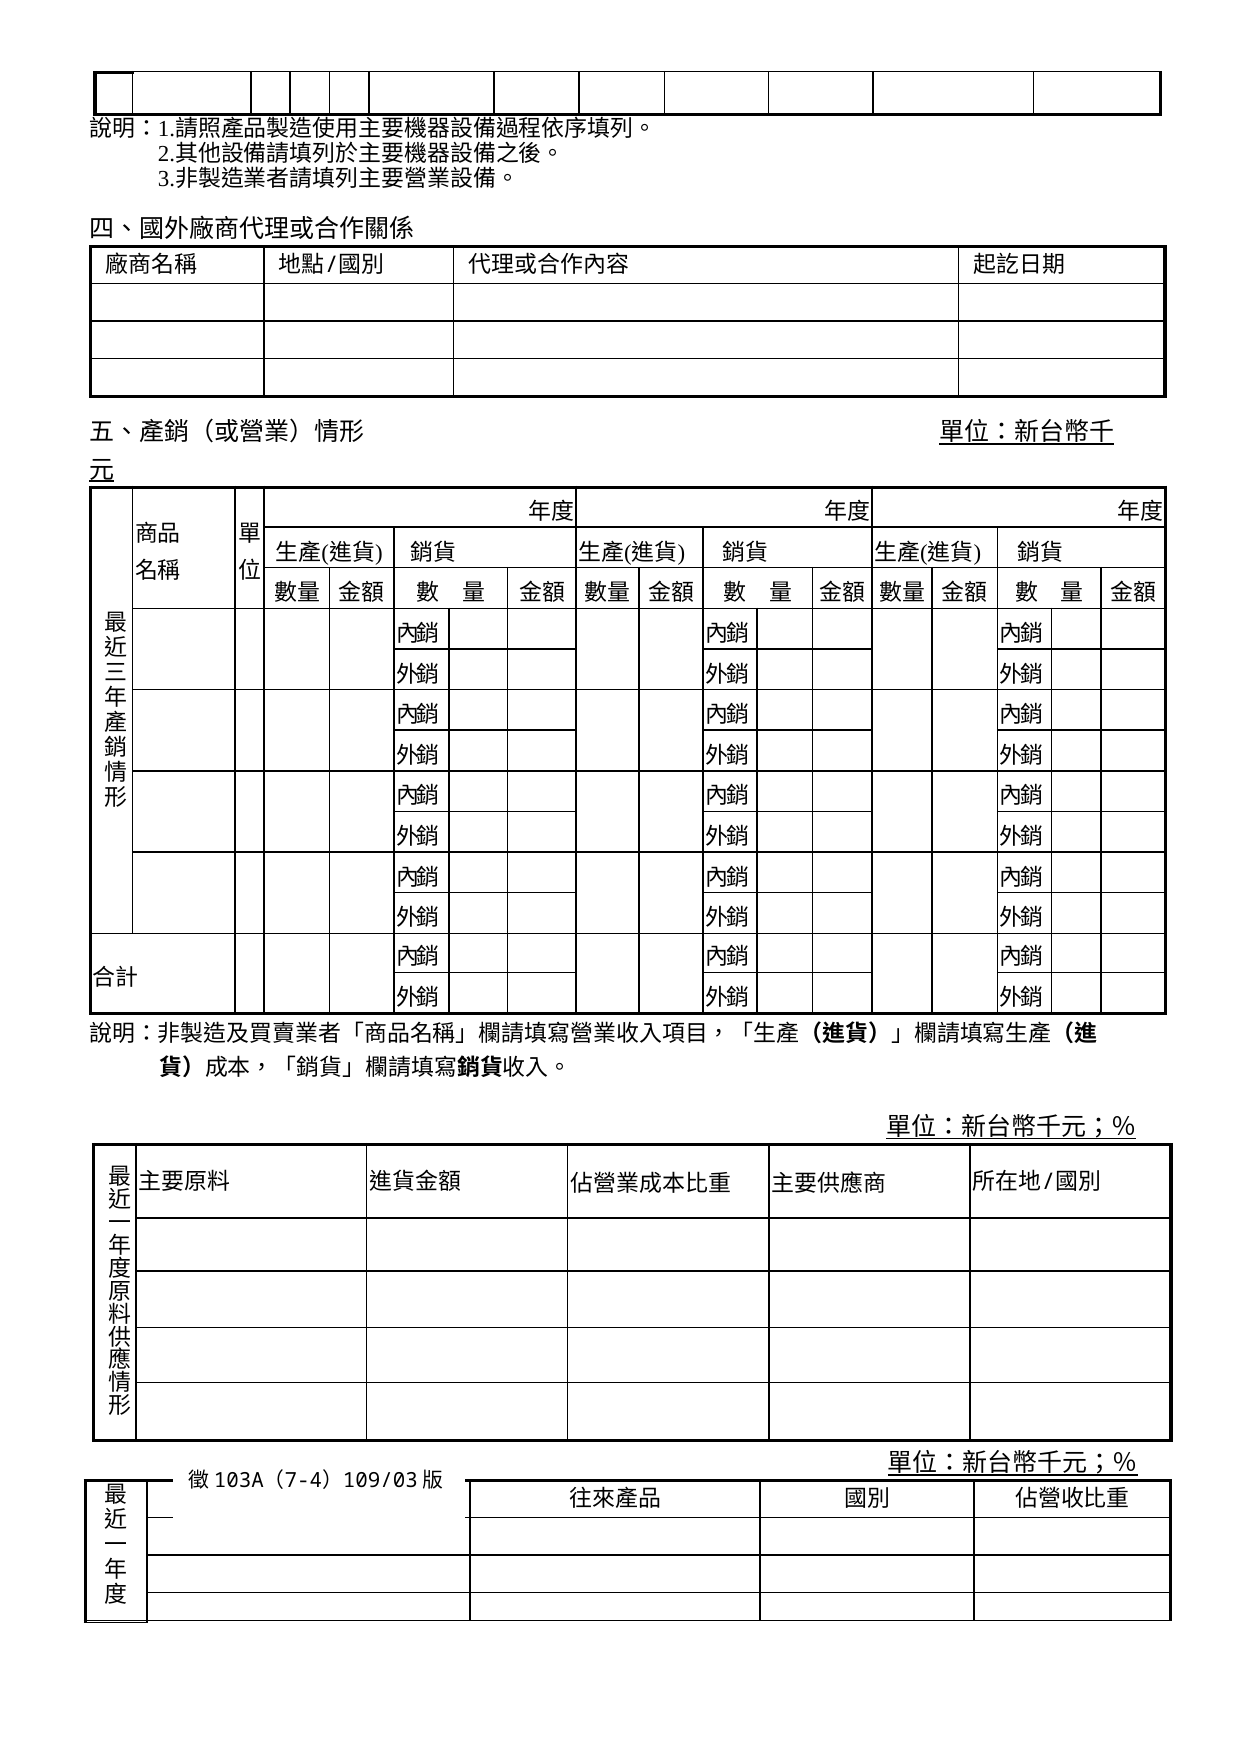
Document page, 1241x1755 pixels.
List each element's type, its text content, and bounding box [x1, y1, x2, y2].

table_cell [1102, 772, 1164, 811]
table_cell [813, 731, 871, 770]
table_cell 外銷 [395, 812, 448, 851]
table_cell [568, 1272, 768, 1327]
table_cell [330, 853, 393, 932]
table_cell 銷貨 [998, 528, 1164, 567]
table_cell [252, 72, 289, 113]
table_header 最近一年度原料供應情形 [95, 1146, 135, 1438]
table_cell [454, 284, 958, 320]
text 五、產銷（或營業）情形 單位：新台幣千元 [89, 411, 1137, 486]
table_cell [265, 284, 453, 320]
table_cell [291, 72, 329, 113]
table_cell [813, 812, 871, 851]
table_cell [450, 812, 507, 851]
table_cell [265, 322, 453, 357]
table_cell 外銷 [998, 650, 1051, 689]
table_cell 內銷 [395, 609, 448, 648]
table_cell [813, 650, 871, 689]
table_cell [508, 934, 575, 971]
table_header 年度 [577, 489, 871, 526]
table_cell [1052, 853, 1100, 892]
table_cell 金額 [640, 568, 702, 607]
table_cell 合計 [92, 934, 234, 1012]
table_cell [761, 1518, 973, 1554]
table_cell 金額 [1102, 568, 1164, 607]
table_cell 外銷 [395, 893, 448, 932]
table_header 主要原料 [137, 1146, 366, 1217]
table_cell [471, 1556, 759, 1592]
table_header 商品 名稱 [133, 489, 234, 607]
table_cell [92, 359, 263, 395]
table_cell 數 量 [998, 568, 1100, 607]
table_cell [770, 1219, 969, 1270]
table_cell [265, 609, 329, 689]
table_cell [367, 1383, 567, 1438]
table_cell [1102, 893, 1164, 932]
table_cell [454, 359, 958, 395]
table_cell [450, 731, 507, 770]
table_header 佔營業成本比重 [568, 1146, 768, 1217]
table_cell [508, 973, 575, 1012]
table_cell [330, 609, 393, 689]
table_cell 外銷 [998, 893, 1051, 932]
table_cell [148, 1556, 469, 1592]
table_cell [450, 650, 507, 689]
table_cell [761, 1556, 973, 1592]
table_cell [933, 772, 997, 851]
table_cell 內銷 [395, 690, 448, 729]
table_cell [758, 934, 812, 971]
table_cell [1102, 973, 1164, 1012]
table_cell [758, 893, 812, 932]
table_header 所在地/國別 [971, 1146, 1169, 1217]
table_cell [265, 934, 329, 1012]
table_header 客戶名稱 [148, 1482, 174, 1517]
text 3.非製造業者請填列主要營業設備。 [89, 166, 1137, 191]
table_cell [813, 934, 871, 971]
table_cell [568, 1383, 768, 1438]
table_cell 金額 [813, 568, 871, 607]
table_cell [769, 72, 872, 113]
table_cell [236, 609, 263, 689]
table_cell [1052, 812, 1100, 851]
table_cell 外銷 [704, 812, 756, 851]
table_header 進貨金額 [367, 1146, 567, 1217]
table_header 單 位 [236, 489, 263, 607]
table_cell [1102, 812, 1164, 851]
table_cell [450, 690, 507, 729]
table_cell [1102, 934, 1164, 971]
table_cell [450, 609, 507, 648]
table_cell [148, 1518, 469, 1554]
table_cell [370, 72, 493, 113]
table_header 客戶名稱 [465, 1482, 469, 1517]
table_cell [508, 609, 575, 648]
table_cell 數量 [577, 568, 638, 607]
table_cell [568, 1219, 768, 1270]
table_cell [813, 772, 871, 811]
table_cell [933, 609, 997, 689]
table_cell [133, 72, 250, 113]
table_cell [933, 690, 997, 770]
table_cell [508, 772, 575, 811]
table_cell [933, 853, 997, 932]
table_cell [137, 1219, 366, 1270]
table_cell 內銷 [998, 772, 1051, 811]
table_cell 數 量 [704, 568, 812, 607]
table_cell [508, 731, 575, 770]
table_cell 銷貨 [395, 528, 575, 567]
table_cell [665, 72, 768, 113]
table_cell [758, 973, 812, 1012]
table_cell 內銷 [998, 690, 1051, 729]
table_cell [959, 284, 1163, 320]
table_cell [971, 1328, 1169, 1381]
table_cell [508, 853, 575, 892]
table_cell [471, 1593, 759, 1620]
table_cell 外銷 [998, 731, 1051, 770]
table_cell [770, 1383, 969, 1438]
table_cell [758, 853, 812, 892]
table_cell [450, 893, 507, 932]
table_cell [580, 72, 664, 113]
text 單位：新台幣千元；％ [118, 1442, 1137, 1479]
table_cell 外銷 [704, 973, 756, 1012]
table_header 代理或合作內容 [454, 248, 958, 282]
table_cell [971, 1219, 1169, 1270]
table_cell 外銷 [704, 650, 756, 689]
table_cell 銷貨 [704, 528, 871, 567]
table_cell [1102, 650, 1164, 689]
text 說明：非製造及買賣業者「商品名稱」欄請填寫營業收入項目，「生產（進貨）」欄請填寫生產（進貨）成本，「銷貨」欄請填寫銷貨收入。 [89, 1015, 1137, 1082]
table_cell [770, 1272, 969, 1327]
table_cell [265, 853, 329, 932]
table_cell [640, 772, 702, 851]
table_cell 金額 [508, 568, 575, 607]
table_cell 內銷 [395, 853, 448, 892]
table_cell [137, 1383, 366, 1438]
table_cell [450, 853, 507, 892]
table_cell [873, 609, 931, 689]
table_cell 金額 [933, 568, 997, 607]
table_header 主要供應商 [770, 1146, 969, 1217]
table_header 往來產品 [471, 1482, 759, 1517]
table_cell [137, 1272, 366, 1327]
table_cell [330, 934, 393, 1012]
table_cell [568, 1328, 768, 1381]
table_cell [873, 772, 931, 851]
table_cell [813, 690, 871, 729]
table_cell [508, 650, 575, 689]
table_header 年度 [873, 489, 1164, 526]
table_cell [873, 934, 931, 1012]
table_cell [133, 772, 234, 851]
table_cell 內銷 [704, 934, 756, 971]
table_cell [1052, 934, 1100, 971]
text 單位：新台幣千元；％ [165, 1107, 1137, 1143]
table_header 佔營收比重 [975, 1482, 1169, 1517]
table_cell 內銷 [704, 853, 756, 892]
table_cell 外銷 [998, 973, 1051, 1012]
table_cell [92, 322, 263, 357]
table_cell [265, 772, 329, 851]
table_cell 外銷 [704, 893, 756, 932]
table_cell [640, 853, 702, 932]
table_cell 內銷 [998, 934, 1051, 971]
table_cell [577, 690, 638, 770]
table_cell 數 量 [395, 568, 507, 607]
table_cell [236, 690, 263, 770]
table_cell [758, 812, 812, 851]
table_cell [1052, 772, 1100, 811]
table_cell [508, 812, 575, 851]
table_header 國別 [761, 1482, 973, 1517]
table_cell 外銷 [704, 731, 756, 770]
table_cell [758, 650, 812, 689]
table_cell [1102, 731, 1164, 770]
table_cell [330, 72, 368, 113]
table_cell [1052, 609, 1100, 648]
table_cell [236, 772, 263, 851]
table_header 最近一年度主要銷售對象 [87, 1482, 146, 1620]
table_cell [975, 1593, 1169, 1620]
table_cell 內銷 [998, 853, 1051, 892]
table_cell [1034, 72, 1159, 113]
table_cell 生產(進貨) [873, 528, 997, 567]
table_cell [450, 934, 507, 971]
table_cell [265, 690, 329, 770]
table_cell 生產(進貨) [577, 528, 702, 567]
table_cell [975, 1556, 1169, 1592]
table_cell 數量 [265, 568, 329, 607]
table_cell 生產(進貨) [265, 528, 393, 567]
table_cell [640, 934, 702, 1012]
table_cell [577, 853, 638, 932]
table_cell [1052, 690, 1100, 729]
table_cell [873, 690, 931, 770]
table_cell [367, 1272, 567, 1327]
table_cell [1102, 609, 1164, 648]
text 2.其他設備請填列於主要機器設備之後。 [89, 141, 1137, 166]
table_cell [813, 609, 871, 648]
table_header 最近三年產銷情形 [92, 489, 132, 932]
table_cell 內銷 [998, 609, 1051, 648]
table_cell [367, 1219, 567, 1270]
table_cell [495, 72, 578, 113]
table_cell [265, 359, 453, 395]
table_cell [873, 853, 931, 932]
table_cell [813, 893, 871, 932]
table_cell [758, 731, 812, 770]
table_cell [770, 1328, 969, 1381]
table_cell [508, 690, 575, 729]
table_cell 外銷 [395, 973, 448, 1012]
table_cell [959, 359, 1163, 395]
table_cell [640, 609, 702, 689]
table_cell [450, 973, 507, 1012]
table_cell [577, 934, 638, 1012]
table_cell 內銷 [704, 690, 756, 729]
table_cell [1102, 853, 1164, 892]
table_cell [758, 690, 812, 729]
table_header 地點/國別 [265, 248, 453, 282]
table_cell [133, 853, 234, 932]
table_cell 金額 [330, 568, 393, 607]
table_cell 內銷 [395, 772, 448, 811]
table_cell [133, 690, 234, 770]
table_cell [971, 1383, 1169, 1438]
table_cell [133, 609, 234, 689]
table_cell [330, 690, 393, 770]
table_cell 外銷 [395, 650, 448, 689]
table_cell [874, 72, 1033, 113]
table_cell [975, 1518, 1169, 1554]
table_cell [933, 934, 997, 1012]
table_cell [236, 934, 263, 1012]
table_cell [1052, 731, 1100, 770]
table_cell [758, 772, 812, 811]
table_header 年度 [265, 489, 575, 526]
table_cell 內銷 [704, 609, 756, 648]
table_cell 內銷 [704, 772, 756, 811]
table_cell 外銷 [998, 812, 1051, 851]
table_cell [471, 1518, 759, 1554]
text 四、國外廠商代理或合作關係 [89, 209, 1137, 245]
table_cell [236, 853, 263, 932]
table_cell [959, 322, 1163, 357]
table_cell [971, 1272, 1169, 1327]
table_cell [148, 1593, 469, 1620]
table_cell [174, 1448, 465, 1529]
table_cell [367, 1328, 567, 1381]
table_header 起訖日期 [959, 248, 1163, 282]
table_cell [761, 1593, 973, 1620]
table_cell [758, 609, 812, 648]
table_cell [137, 1328, 366, 1381]
table_cell [1052, 893, 1100, 932]
table_cell [813, 973, 871, 1012]
table_cell [1052, 973, 1100, 1012]
table_cell [1102, 690, 1164, 729]
table_cell [577, 772, 638, 851]
table_cell [450, 772, 507, 811]
table_cell 外銷 [395, 731, 448, 770]
table_cell [330, 772, 393, 851]
table_header [97, 74, 132, 113]
table_header 廠商名稱 [92, 248, 263, 282]
table_cell 內銷 [395, 934, 448, 971]
table_cell [508, 893, 575, 932]
table_cell [813, 853, 871, 892]
table_cell [1052, 650, 1100, 689]
table_cell [92, 284, 263, 320]
table_cell [454, 322, 958, 357]
text 說明：1.請照產品製造使用主要機器設備過程依序填列。 [89, 116, 1137, 141]
table_cell [577, 609, 638, 689]
table_cell [640, 690, 702, 770]
table_cell 數量 [873, 568, 931, 607]
